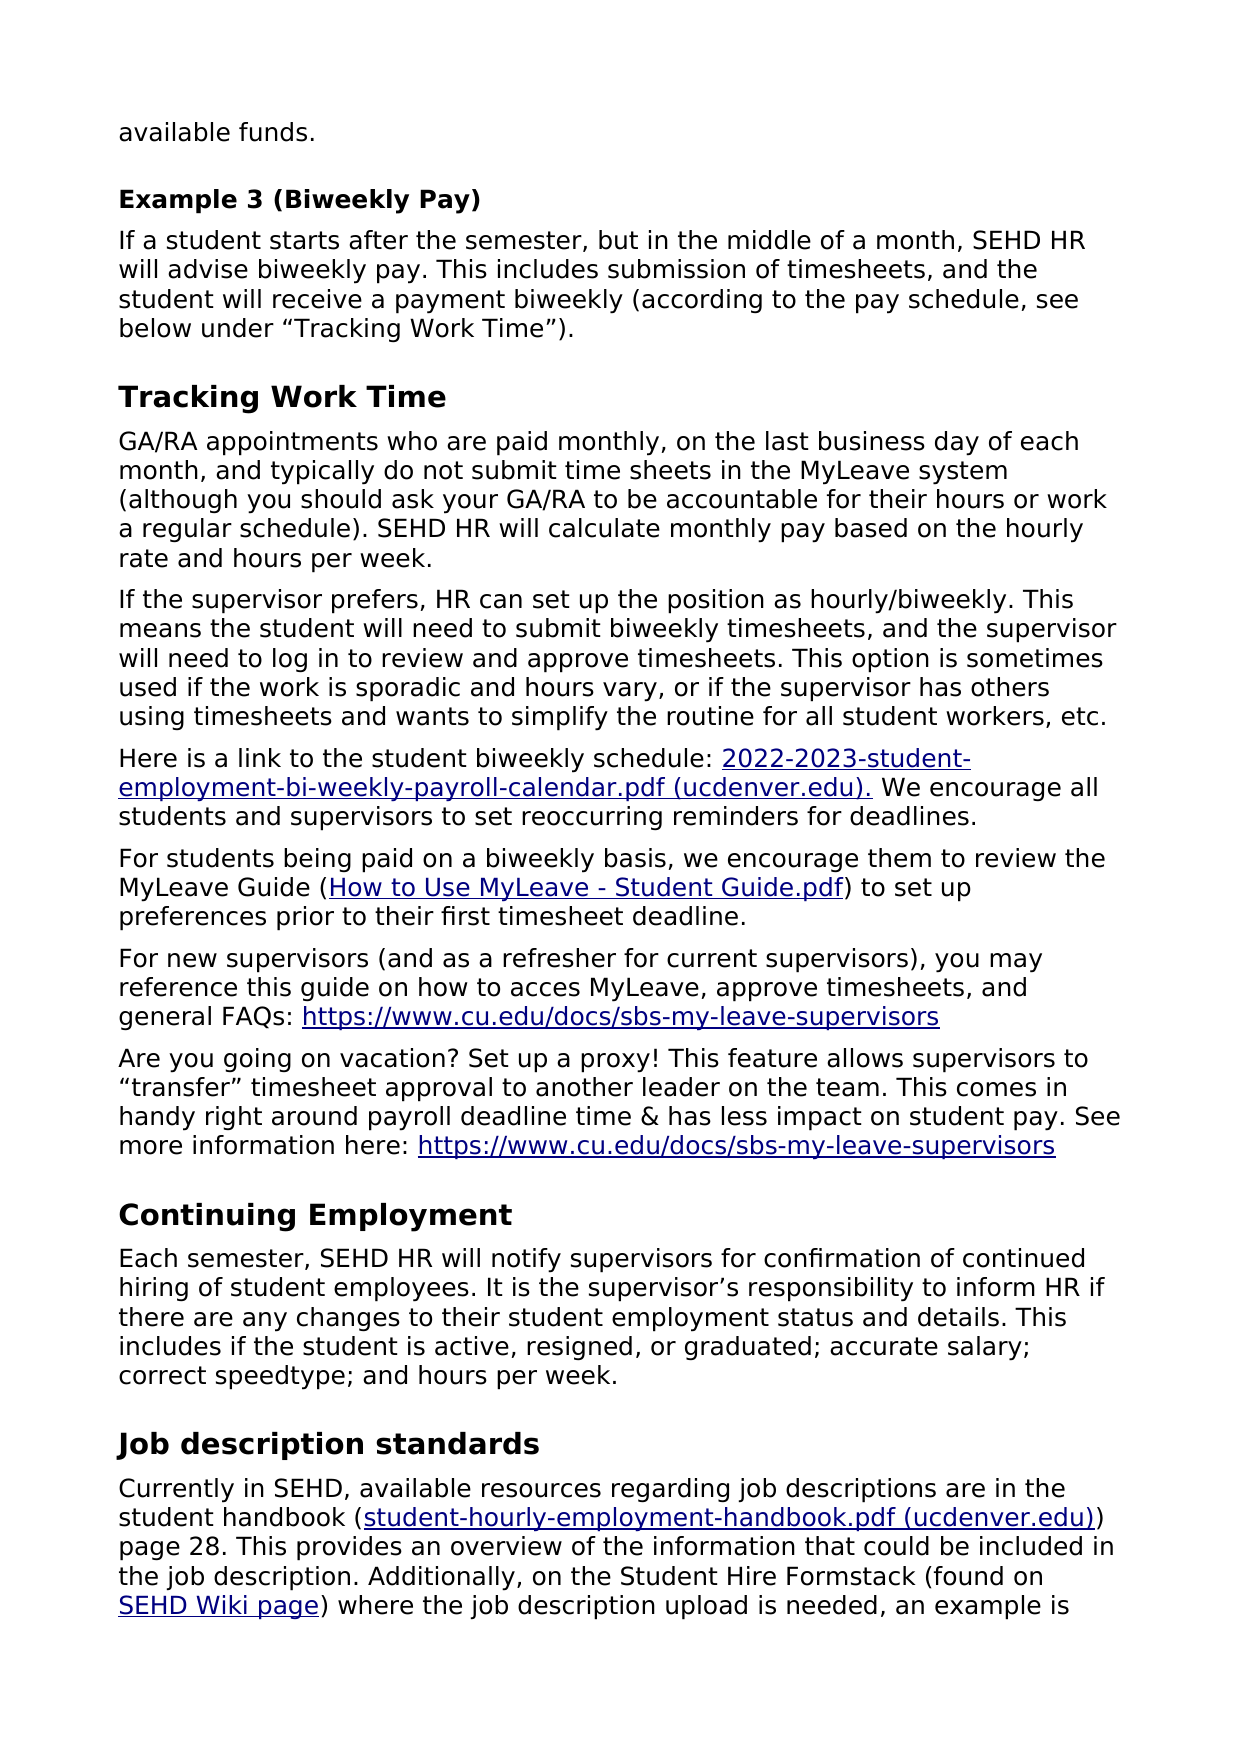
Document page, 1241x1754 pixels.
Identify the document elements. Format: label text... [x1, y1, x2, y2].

text Are you going on vacation? Set up a proxy! This feature allows supervisors to “transfer” timesheet approval to another leader on the team. This comes in handy right around payroll deadline time & has less impact on student pay. See more information here: https://www.cu.edu/docs/sbs-my-leave-supervisors [118, 1044, 1122, 1160]
text Each semester, SEHD HR will notify supervisors for confirmation of continued hiring of student employees. It is the supervisor’s responsibility to inform HR if there are any changes to their student employment status and details. This includes if the student is active, resigned, or graduated; accurate salary; correct speedtype; and hours per week. [118, 1244, 1122, 1390]
subtitle Example 3 (Biweekly Pay) [118, 185, 1122, 214]
text GA/RA appointments who are paid monthly, on the last business day of each month, and typically do not submit time sheets in the MyLeave system (although you should ask your GA/RA to be accountable for their hours or work a regular schedule). SEHD HR will calculate monthly pay based on the hourly rate and hours per week. [118, 427, 1122, 573]
text available funds. [118, 118, 1122, 147]
text If the supervisor prefers, HR can set up the position as hourly/biweekly. This means the student will need to submit biweekly timesheets, and the supervisor will need to log in to review and approve timesheets. This option is sometimes used if the work is sporadic and hours vary, or if the supervisor has others using timesheets and wants to simplify the routine for all student workers, etc. [118, 585, 1122, 731]
text For new supervisors (and as a refresher for current supervisors), you may reference this guide on how to acces MyLeave, approve timesheets, and general FAQs: https://www.cu.edu/docs/sbs-my-leave-supervisors [118, 944, 1122, 1031]
text Currently in SEHD, available resources regarding job descriptions are in the student handbook (student-hourly-employment-handbook.pdf (ucdenver.edu)) page 28. This provides an overview of the information that could be included in the job description. Additionally, on the Student Hire Formstack (found on SEHD Wiki page) where the job description upload is needed, an example is [118, 1474, 1122, 1620]
text Here is a link to the student biweekly schedule: 2022-2023-student-employment-bi-weekly-payroll-calendar.pdf (ucdenver.edu). We encourage all students and supervisors to set reoccurring reminders for deadlines. [118, 744, 1122, 831]
subtitle Tracking Work Time [118, 381, 1122, 414]
subtitle Continuing Employment [118, 1198, 1122, 1232]
subtitle Job description standards [118, 1428, 1122, 1462]
text If a student starts after the semester, but in the middle of a month, SEHD HR will advise biweekly pay. This includes submission of timesheets, and the student will receive a payment biweekly (according to the pay schedule, see below under “Tracking Work Time”). [118, 226, 1122, 343]
text For students being paid on a biweekly basis, we encourage them to review the MyLeave Guide (How to Use MyLeave - Student Guide.pdf) to set up preferences prior to their first timesheet deadline. [118, 844, 1122, 931]
